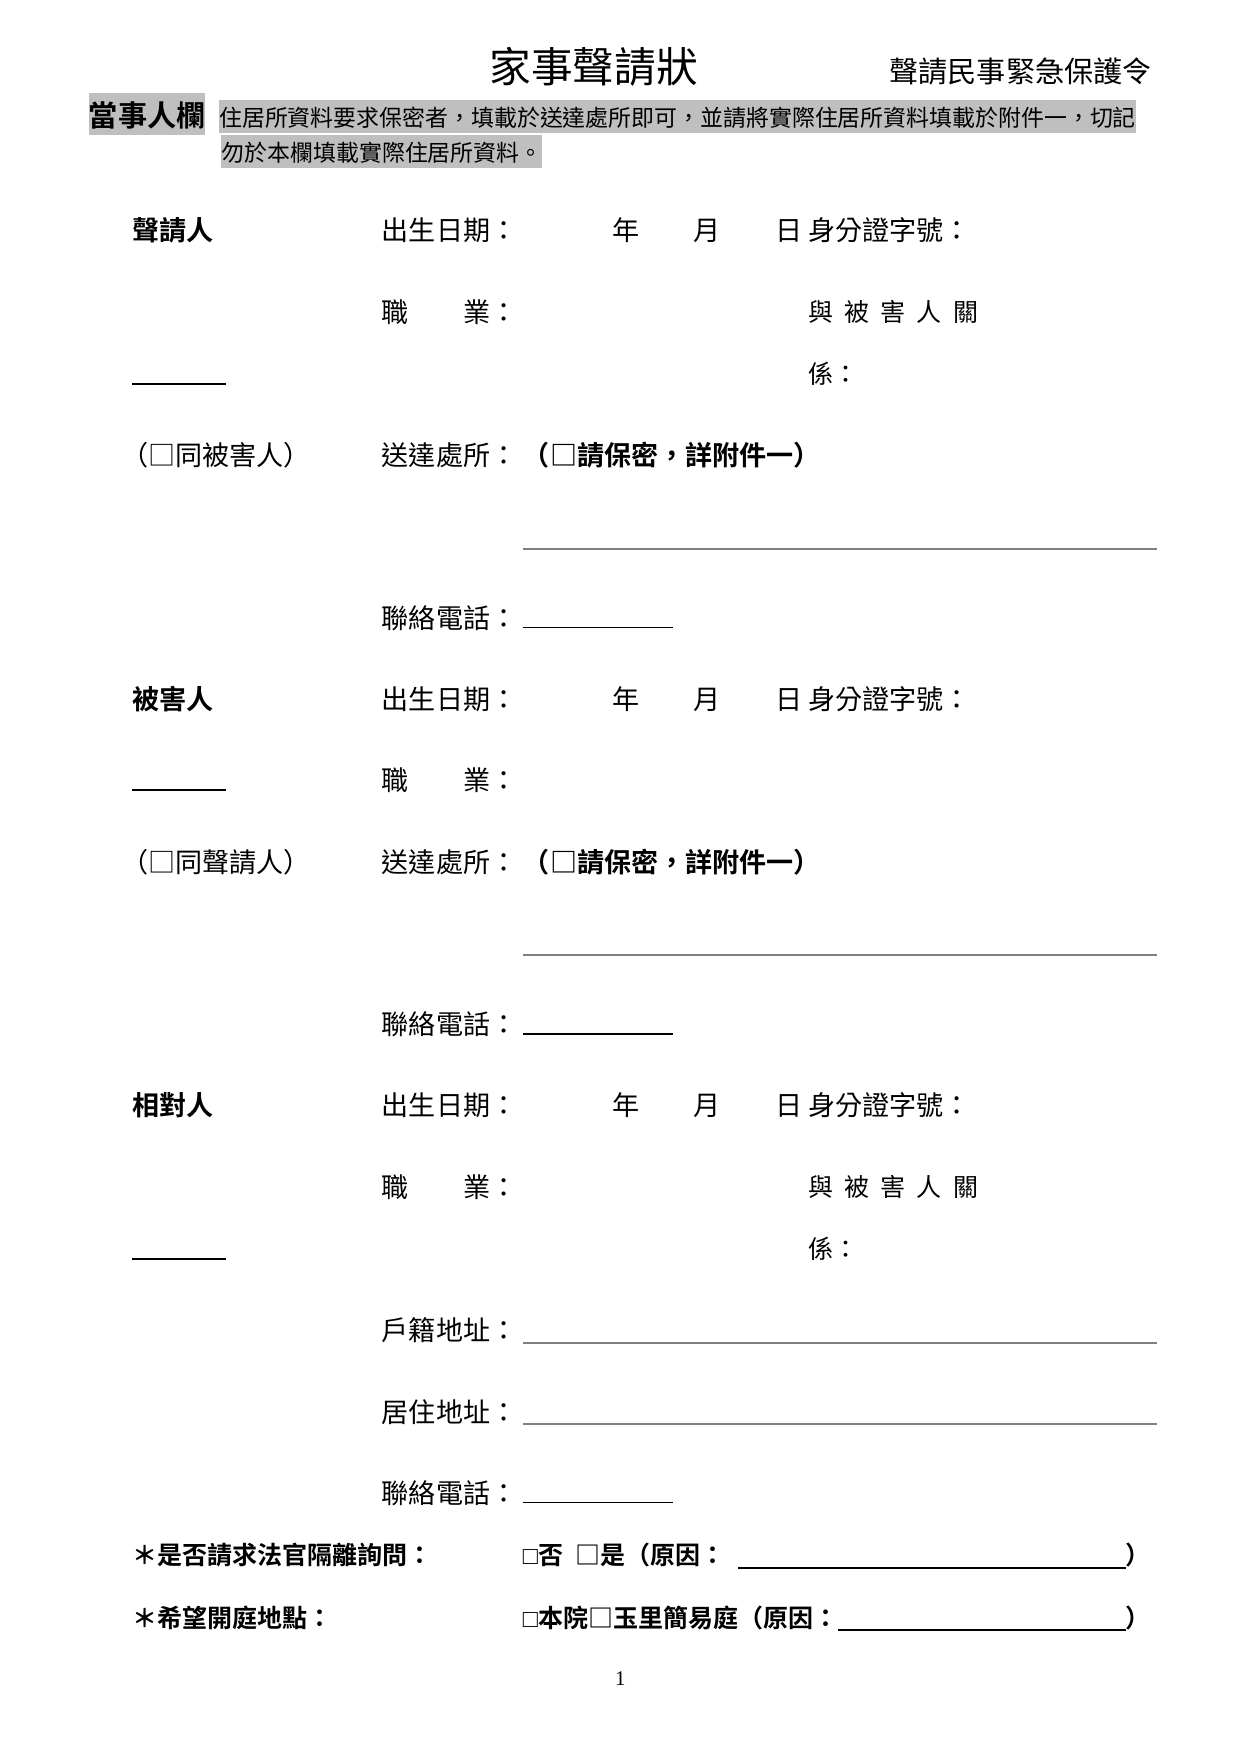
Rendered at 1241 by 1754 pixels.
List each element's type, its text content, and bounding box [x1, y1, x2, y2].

table_cell [129, 881, 357, 962]
table_cell 居住地址： [358, 1350, 520, 1431]
table_cell ＊希望開庭地點： [129, 1575, 520, 1637]
table_cell 職 業： [358, 719, 520, 800]
table_cell □否 □是（原因： ） [520, 1512, 1160, 1575]
table_cell [129, 1350, 357, 1431]
table_cell （□請保密，詳附件一） [520, 394, 1160, 475]
table_cell 與被害人關係： [805, 250, 981, 393]
table_cell 年 月 日 [520, 637, 805, 718]
text 當事人欄 住居所資料要求保密者，填載於送達處所即可，並請將實際住居所資料填載於附件一，切記勿於本欄填載實際住居所資料。 [89, 93, 1152, 168]
table_cell [981, 250, 1160, 393]
table_cell [129, 1125, 357, 1268]
text 家事聲請狀 聲請民事緊急保護令 [89, 39, 1152, 93]
table_cell 送達處所： [358, 394, 520, 475]
table_cell □本院□玉里簡易庭（原因： ） [520, 1575, 1160, 1637]
table_cell [129, 1269, 357, 1350]
table_cell 聯絡電話： [358, 1431, 520, 1512]
table_cell ＊是否請求法官隔離詢問： [129, 1512, 520, 1575]
table_cell [129, 719, 357, 800]
table_cell [129, 962, 357, 1043]
table_cell [981, 637, 1160, 718]
table_cell 與被害人關係： [805, 1125, 981, 1268]
table_cell [520, 1269, 1160, 1350]
table_header [981, 169, 1160, 250]
table_cell 聯絡電話： [358, 962, 520, 1043]
table_cell [520, 719, 1160, 800]
table_cell 職 業： [358, 1125, 520, 1268]
table_cell （□同被害人） [129, 394, 357, 475]
table_cell [520, 881, 1160, 962]
table_cell [981, 1125, 1160, 1268]
table_cell 年 月 日 [520, 1044, 805, 1125]
table_cell 送達處所： [358, 800, 520, 881]
table_cell [129, 475, 357, 556]
table_header 身分證字號： [805, 169, 981, 250]
table_cell 被害人 [129, 637, 357, 718]
table_cell 職 業： [358, 250, 520, 393]
table_cell 相對人 [129, 1044, 357, 1125]
table_cell 出生日期： [358, 1044, 520, 1125]
table_cell [520, 1125, 805, 1268]
table_cell 聯絡電話： [129, 556, 520, 637]
table_cell [520, 962, 1160, 1043]
table_cell 身分證字號： [805, 1044, 981, 1125]
table_cell 身分證字號： [805, 637, 981, 718]
table_header 聲請人 [129, 169, 357, 250]
table_cell （□請保密，詳附件一） [520, 800, 1160, 881]
table_cell [520, 1350, 1160, 1431]
table_cell 出生日期： [358, 637, 520, 718]
table_cell [358, 881, 520, 962]
table_cell [520, 250, 805, 393]
table_cell （□同聲請人） [129, 800, 357, 881]
table_cell [981, 1044, 1160, 1125]
table_cell [358, 475, 520, 556]
table_header 年 月 日 [520, 169, 805, 250]
table_cell [520, 1431, 1160, 1512]
table_cell 戶籍地址： [358, 1269, 520, 1350]
table_cell [520, 475, 1160, 556]
table_cell [129, 250, 357, 393]
table_header 出生日期： [358, 169, 520, 250]
table_cell [520, 556, 1160, 637]
table_cell [129, 1431, 357, 1512]
